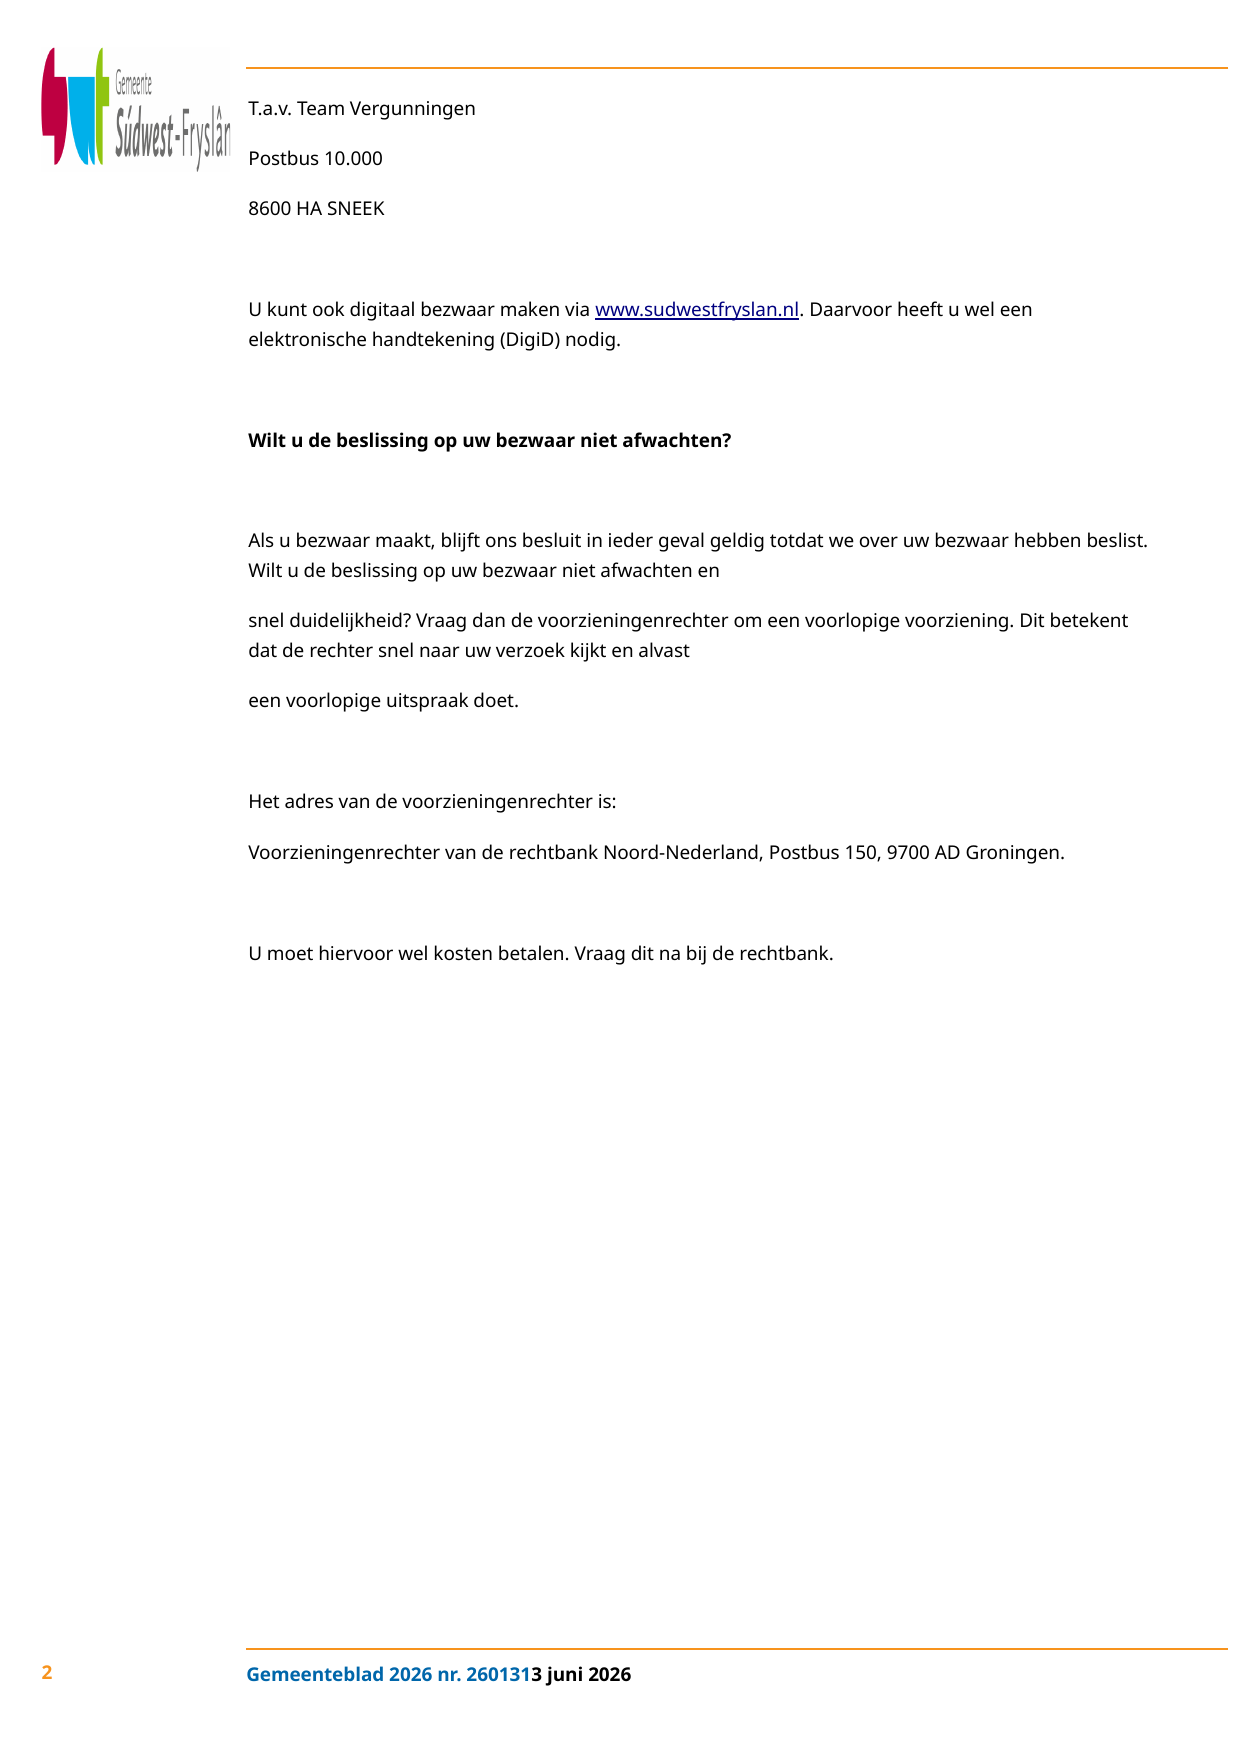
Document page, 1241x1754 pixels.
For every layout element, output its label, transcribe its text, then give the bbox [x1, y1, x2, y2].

text Postbus 10.000 [248, 145, 1152, 171]
picture [41, 47, 231, 172]
text snel duidelijkheid? Vraag dan de voorzieningenrechter om een voorlopige voorziening. Dit betekent dat de rechter snel naar uw verzoek kijkt en alvast [248, 608, 1152, 663]
text Het adres van de voorzieningenrechter is: [248, 788, 1152, 814]
text Wilt u de beslissing op uw bezwaar niet afwachten? [248, 427, 1152, 453]
text T.a.v. Team Vergunningen [248, 95, 1152, 121]
text U moet hiervoor wel kosten betalen. Vraag dit na bij de rechtbank. [248, 940, 1152, 966]
text 8600 HA SNEEK [248, 196, 1152, 221]
text Voorzieningenrechter van de rechtbank Noord-Nederland, Postbus 150, 9700 AD Groningen. [248, 839, 1152, 865]
text een voorlopige uitspraak doet. [248, 688, 1152, 713]
text U kunt ook digitaal bezwaar maken via www.sudwestfryslan.nl. Daarvoor heeft u wel een elektronische handtekening (DigiD) nodig. [248, 296, 1152, 352]
text Als u bezwaar maakt, blijft ons besluit in ieder geval geldig totdat we over uw bezwaar hebben beslist. Wilt u de beslissing op uw bezwaar niet afwachten en [248, 528, 1152, 583]
